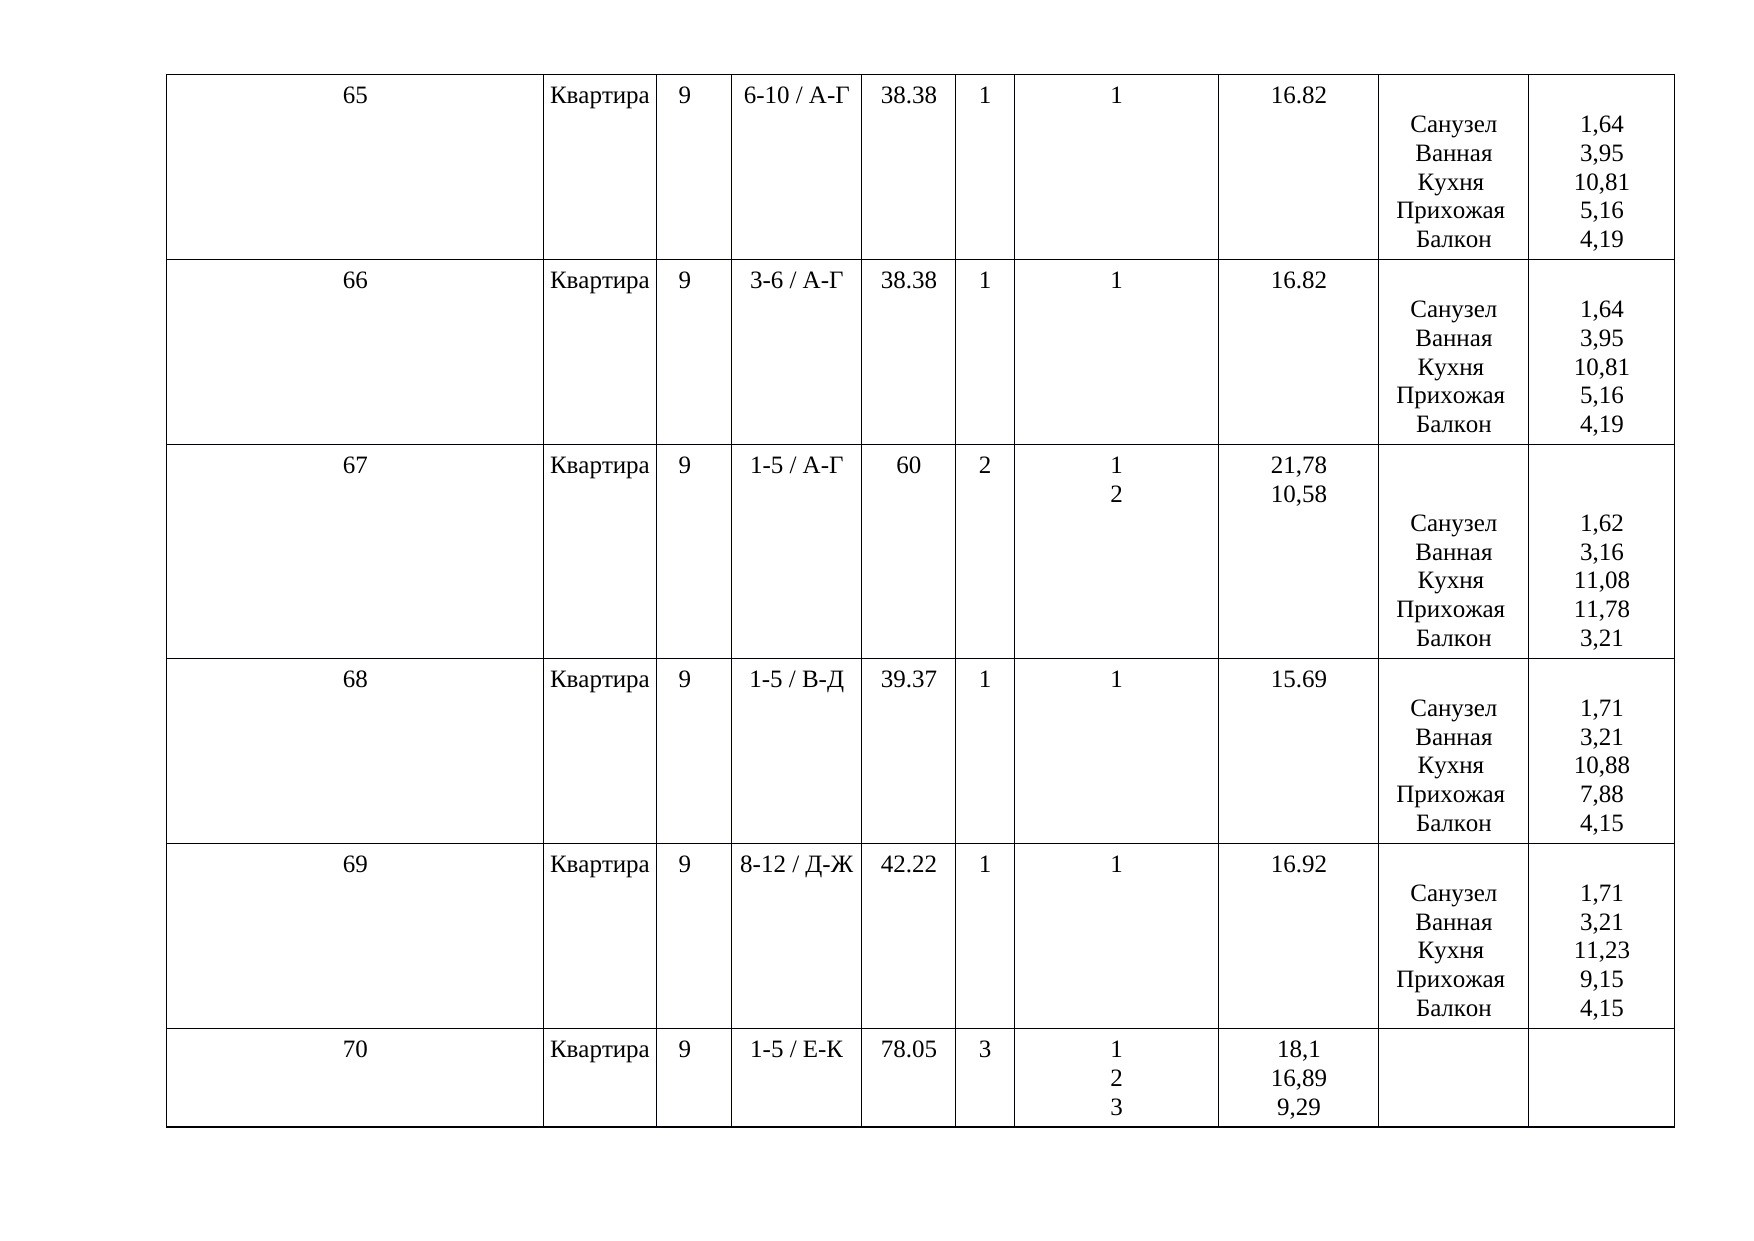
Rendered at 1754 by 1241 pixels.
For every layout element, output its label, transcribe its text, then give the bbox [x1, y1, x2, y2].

table_cell 9 [657, 445, 731, 658]
table_cell Квартира [544, 445, 656, 658]
table_cell 9 [657, 1029, 731, 1126]
table_cell Санузел Ванная Кухня Прихожая Балкон [1379, 445, 1528, 658]
table_cell 1 [1015, 659, 1218, 843]
table_cell 78,05 [862, 1029, 955, 1126]
table_cell 68 [167, 659, 543, 843]
table_cell 42,22 [862, 844, 955, 1028]
table_cell 9 [657, 260, 731, 444]
table_cell 66 [167, 260, 543, 444]
table_cell 1,71 3,21 10,88 7,88 4,15 [1529, 659, 1674, 843]
table_cell 9 [657, 75, 731, 259]
table_cell 1 [956, 260, 1014, 444]
table_cell 2 [956, 445, 1014, 658]
table_cell 21,78 10,58 [1219, 445, 1378, 658]
table_cell Квартира [544, 75, 656, 259]
table_cell 38,38 [862, 260, 955, 444]
table_cell 1 2 [1015, 445, 1218, 658]
table_cell 39,37 [862, 659, 955, 843]
table_cell 1 [1015, 75, 1218, 259]
table_cell 69 [167, 844, 543, 1028]
table_cell 65 [167, 75, 543, 259]
table_cell 9 [657, 659, 731, 843]
table_cell 18,1 16,89 9,29 [1219, 1029, 1378, 1126]
table_cell 3 [956, 1029, 1014, 1126]
table_cell Квартира [544, 1029, 656, 1126]
table_cell 1-5 / Е-К [732, 1029, 861, 1126]
table_cell 38,38 [862, 75, 955, 259]
table_cell Квартира [544, 844, 656, 1028]
table_cell 1 [956, 659, 1014, 843]
table_cell 16,82 [1219, 75, 1378, 259]
table_cell 3-6 / А-Г [732, 260, 861, 444]
table_cell Квартира [544, 260, 656, 444]
table_cell 1-5 / В-Д [732, 659, 861, 843]
table_cell Санузел Ванная Кухня Прихожая Балкон [1379, 844, 1528, 1028]
table_cell 6-10 / А-Г [732, 75, 861, 259]
table_cell 8-12 / Д-Ж [732, 844, 861, 1028]
table_cell Санузел Ванная Кухня Прихожая Балкон [1379, 75, 1528, 259]
table_cell 1 [1015, 844, 1218, 1028]
table_cell 60 [862, 445, 955, 658]
table_cell 1 [1015, 260, 1218, 444]
table_cell Санузел Ванная Кухня Прихожая Балкон [1379, 260, 1528, 444]
table_cell 16,92 [1219, 844, 1378, 1028]
table_cell 1 2 3 [1015, 1029, 1218, 1126]
table_cell 1,64 3,95 10,81 5,16 4,19 [1529, 75, 1674, 259]
table_cell 1 [956, 75, 1014, 259]
table_cell 1 [956, 844, 1014, 1028]
table_cell 9 [657, 844, 731, 1028]
table_cell 70 [167, 1029, 543, 1126]
table_cell 1,62 3,16 11,08 11,78 3,21 [1529, 445, 1674, 658]
table_cell 15,69 [1219, 659, 1378, 843]
table_cell Санузел Ванная Кухня Прихожая Балкон [1379, 659, 1528, 843]
table_cell 1,71 3,21 11,23 9,15 4,15 [1529, 844, 1674, 1028]
table_cell 67 [167, 445, 543, 658]
table_cell 16,82 [1219, 260, 1378, 444]
table_cell Квартира [544, 659, 656, 843]
table_cell [1529, 1029, 1674, 1126]
table_cell 1,64 3,95 10,81 5,16 4,19 [1529, 260, 1674, 444]
table_cell 1-5 / А-Г [732, 445, 861, 658]
table_cell [1379, 1029, 1528, 1126]
